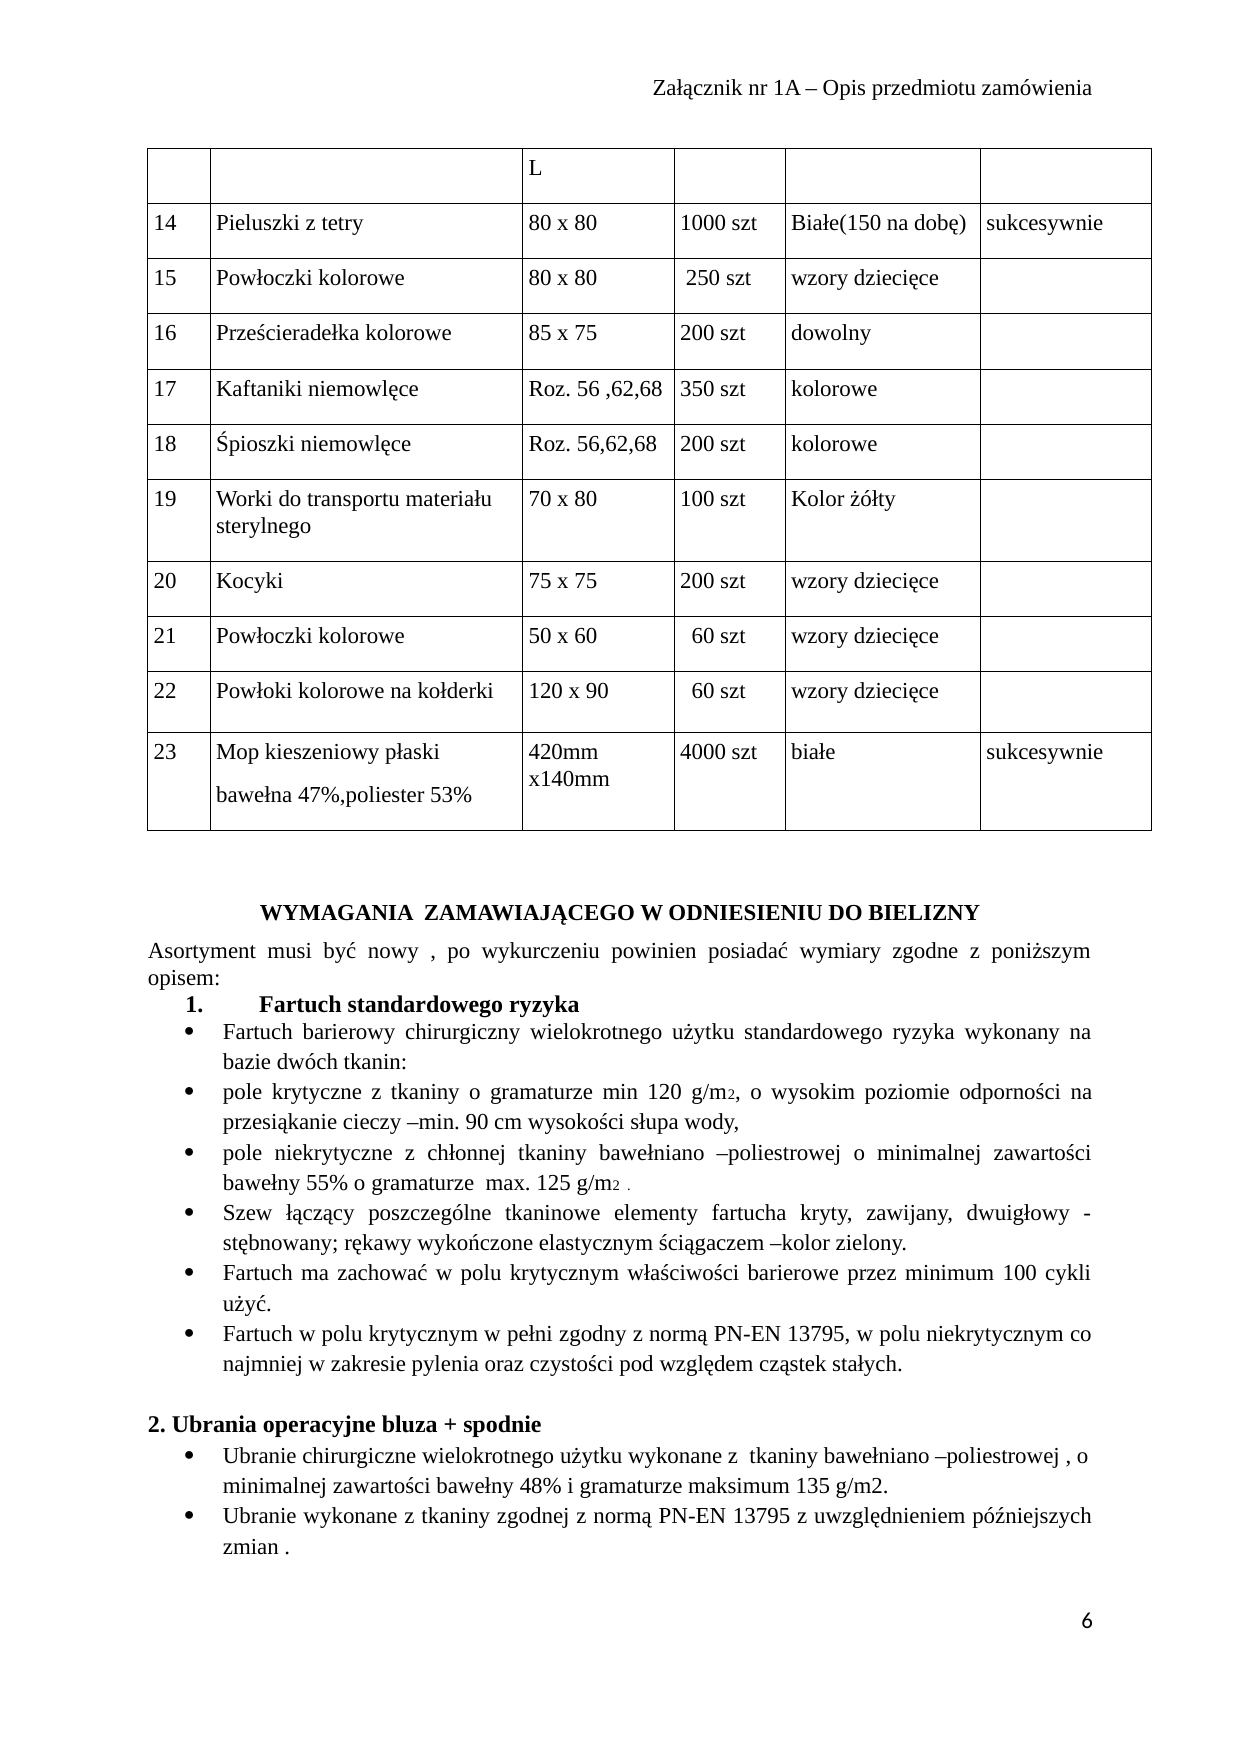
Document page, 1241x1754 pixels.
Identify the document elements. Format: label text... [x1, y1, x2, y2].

table_cell 20 [148, 562, 210, 616]
table_cell Pieluszki z tetry [211, 204, 522, 258]
table_cell 200 szt [675, 562, 785, 616]
table_cell wzory dziecięce [786, 562, 980, 616]
table_cell Mop kieszeniowy płaski bawełna 47%,poliester 53% [211, 733, 522, 830]
list Ubranie chirurgiczne wielokrotnego użytku wykonane z tkaniny bawełniano –poliestrowej , o [185, 1442, 1093, 1468]
table_cell 80 x 80 [523, 259, 674, 313]
table_cell [981, 425, 1151, 479]
table_cell [148, 149, 210, 203]
table_cell kolorowe [786, 425, 980, 479]
table_cell Roz. 56,62,68 [523, 425, 674, 479]
table_cell 17 [148, 370, 210, 424]
table_cell 120 x 90 [523, 672, 674, 732]
list Szew łączący poszczególne tkaninowe elementy fartucha kryty, zawijany, dwuigłowy -stębnowany; rękawy wykończone elastycznym ściągaczem –kolor zielony. [185, 1199, 1093, 1256]
table_cell wzory dziecięce [786, 259, 980, 313]
list Ubranie wykonane z tkaniny zgodnej z normą PN-EN 13795 z uwzględnieniem późniejszych zmian . [185, 1502, 1093, 1559]
table_cell Kolor żółty [786, 480, 980, 561]
table_cell [981, 672, 1151, 732]
table_cell 16 [148, 314, 210, 368]
table_cell sukcesywnie [981, 204, 1151, 258]
table_cell dowolny [786, 314, 980, 368]
text minimalnej zawartości bawełny 48% i gramaturze maksimum 135 g/m2. [223, 1472, 1093, 1499]
table_cell Powłoczki kolorowe [211, 259, 522, 313]
table_cell 250 szt [675, 259, 785, 313]
table_cell 85 x 75 [523, 314, 674, 368]
table_cell [981, 314, 1151, 368]
table_cell sukcesywnie [981, 733, 1151, 830]
table_cell 23 [148, 733, 210, 830]
table_cell 70 x 80 [523, 480, 674, 561]
table_cell [981, 480, 1151, 561]
table_cell Białe(150 na dobę) [786, 204, 980, 258]
table_cell Prześcieradełka kolorowe [211, 314, 522, 368]
table_cell 350 szt [675, 370, 785, 424]
table_cell wzory dziecięce [786, 617, 980, 671]
table_cell [211, 149, 522, 203]
list pole krytyczne z tkaniny o gramaturze min 120 g/m2, o wysokim poziomie odporności na przesiąkanie cieczy –min. 90 cm wysokości słupa wody, [185, 1078, 1093, 1135]
list Fartuch standardowego ryzyka [185, 990, 1093, 1018]
table_cell 15 [148, 259, 210, 313]
list Fartuch ma zachować w polu krytycznym właściwości barierowe przez minimum 100 cykli użyć. [185, 1259, 1093, 1316]
text 2. Ubrania operacyjne bluza + spodnie [148, 1410, 1093, 1438]
table_cell Roz. 56 ,62,68 [523, 370, 674, 424]
list Fartuch w polu krytycznym w pełni zgodny z normą PN-EN 13795, w polu niekrytycznym co najmniej w zakresie pylenia oraz czystości pod względem cząstek stałych. [185, 1320, 1093, 1376]
table_cell [981, 562, 1151, 616]
table_cell Powłoczki kolorowe [211, 617, 522, 671]
table_cell 4000 szt [675, 733, 785, 830]
table_cell Powłoki kolorowe na kołderki [211, 672, 522, 732]
table_cell 22 [148, 672, 210, 732]
table_cell [981, 617, 1151, 671]
table_cell Kaftaniki niemowlęce [211, 370, 522, 424]
table_cell 100 szt [675, 480, 785, 561]
table_cell 80 x 80 [523, 204, 674, 258]
table_cell 14 [148, 204, 210, 258]
table_cell 200 szt [675, 314, 785, 368]
table_cell 21 [148, 617, 210, 671]
table_cell 18 [148, 425, 210, 479]
table_cell białe [786, 733, 980, 830]
list Fartuch barierowy chirurgiczny wielokrotnego użytku standardowego ryzyka wykonany na bazie dwóch tkanin: [185, 1018, 1093, 1074]
table_cell [981, 259, 1151, 313]
table_cell 60 szt [675, 672, 785, 732]
list pole niekrytyczne z chłonnej tkaniny bawełniano –poliestrowej o minimalnej zawartości bawełny 55% o gramaturze max. 125 g/m2 . [185, 1138, 1093, 1195]
table_cell 60 szt [675, 617, 785, 671]
table_cell L [523, 149, 674, 203]
table_cell Worki do transportu materiału sterylnego [211, 480, 522, 561]
table_cell [981, 370, 1151, 424]
table_cell 50 x 60 [523, 617, 674, 671]
table_cell [786, 149, 980, 203]
table_cell Kocyki [211, 562, 522, 616]
table_cell 75 x 75 [523, 562, 674, 616]
table_cell wzory dziecięce [786, 672, 980, 732]
table_cell 200 szt [675, 425, 785, 479]
text WYMAGANIA ZAMAWIAJĄCEGO W ODNIESIENIU DO BIELIZNY [148, 898, 1093, 925]
table_cell [981, 149, 1151, 203]
table_cell 1000 szt [675, 204, 785, 258]
table_cell kolorowe [786, 370, 980, 424]
table_cell 19 [148, 480, 210, 561]
table_cell [675, 149, 785, 203]
text Asortyment musi być nowy , po wykurczeniu powinien posiadać wymiary zgodne z poniższym opisem: [148, 937, 1093, 990]
table_cell 420mm x140mm [523, 733, 674, 830]
table_cell Śpioszki niemowlęce [211, 425, 522, 479]
